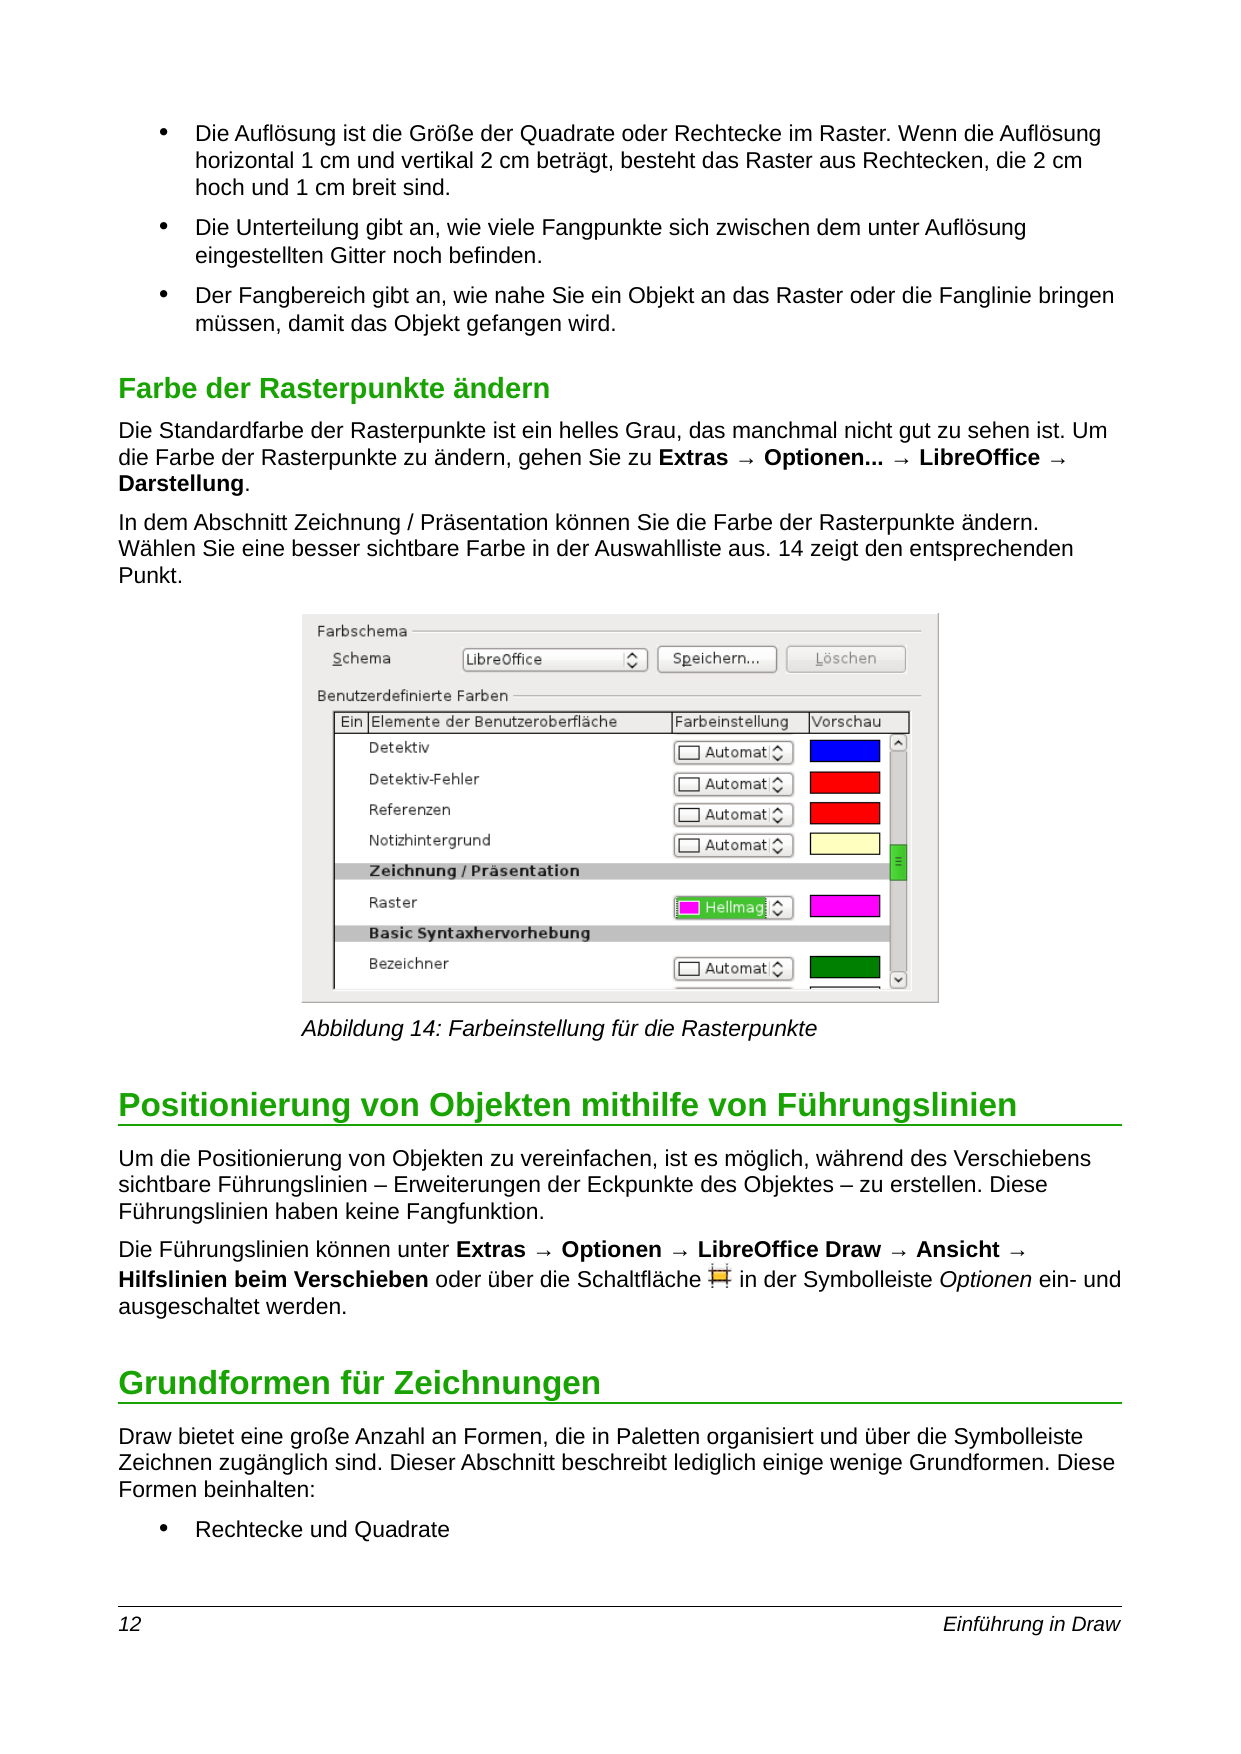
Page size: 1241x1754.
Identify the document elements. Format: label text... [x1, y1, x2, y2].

list Rechtecke und Quadrate [156, 1514, 1122, 1543]
subtitle Positionierung von Objekten mithilfe von Führungslinien [118, 1086, 1122, 1124]
text Die Führungslinien können unter Extras → Optionen → LibreOffice Draw → Ansicht → Hilfslinien beim Verschieben oder über die Schaltfläche in der Symbolleiste Optionen ein- und ausgeschaltet werden. [118, 1236, 1122, 1319]
text Um die Positionierung von Objekten zu vereinfachen, ist es möglich, während des Verschiebens sichtbare Führungslinien – Erweiterungen der Eckpunkte des Objektes – zu erstellen. Diese Führungslinien haben keine Fangfunktion. [118, 1145, 1122, 1224]
text In dem Abschnitt Zeichnung / Präsentation können Sie die Farbe der Rasterpunkte ändern. Wählen Sie eine besser sichtbare Farbe in der Auswahlliste aus. Abbildung 14 zeigt den entsprechenden Punkt. [118, 509, 1122, 588]
picture [301, 613, 939, 1003]
list Die Unterteilung gibt an, wie viele Fangpunkte sich zwischen dem unter Auflösung eingestellten Gitter noch befinden. [156, 212, 1122, 268]
subtitle Farbe der Rasterpunkte ändern [118, 372, 1122, 405]
list Die Auflösung ist die Größe der Quadrate oder Rechtecke im Raster. Wenn die Auflösung horizontal 1 cm und vertikal 2 cm beträgt, besteht das Raster aus Rechtecken, die 2 cm hoch und 1 cm breit sind. [156, 118, 1122, 200]
subtitle Grundformen für Zeichnungen [118, 1363, 1122, 1402]
text Die Standardfarbe der Rasterpunkte ist ein helles Grau, das manchmal nicht gut zu sehen ist. Um die Farbe der Rasterpunkte zu ändern, gehen Sie zu Extras → Optionen... → LibreOffice → Darstellung. [118, 417, 1122, 497]
text Abbildung 14: Farbeinstellung für die Rasterpunkte [302, 1015, 939, 1041]
picture [707, 1262, 733, 1288]
text Draw bietet eine große Anzahl an Formen, die in Paletten organisiert und über die Symbolleiste Zeichnen zugänglich sind. Dieser Abschnitt beschreibt lediglich einige wenige Grundformen. Diese Formen beinhalten: [118, 1423, 1122, 1502]
list Der Fangbereich gibt an, wie nahe Sie ein Objekt an das Raster oder die Fanglinie bringen müssen, damit das Objekt gefangen wird. [156, 281, 1122, 336]
